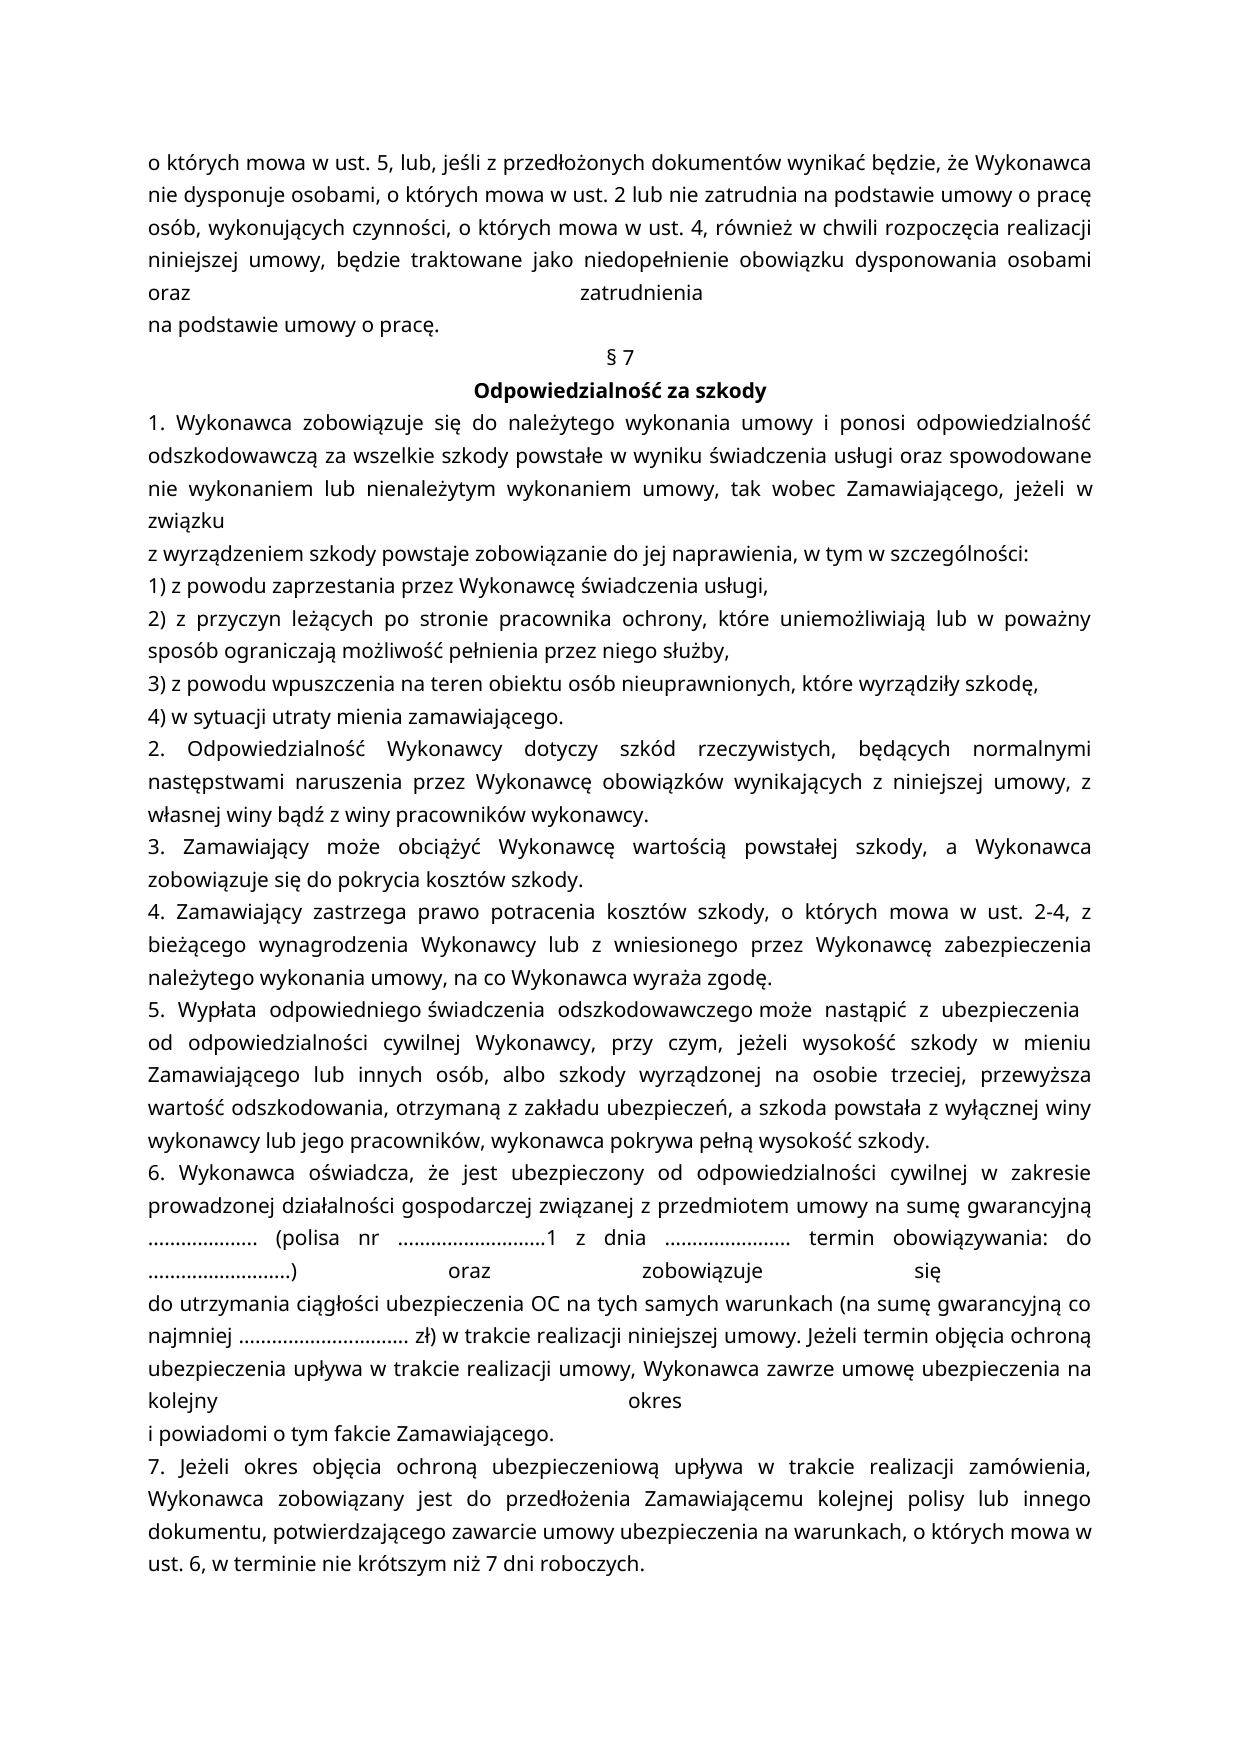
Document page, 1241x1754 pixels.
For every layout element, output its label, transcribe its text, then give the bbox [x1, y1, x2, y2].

text § 7 [148, 343, 1093, 372]
text 4) w sytuacji utraty mienia zamawiającego. [148, 702, 1093, 730]
text 1. Wykonawca zobowiązuje się do należytego wykonania umowy i ponosi odpowiedzialność odszkodowawczą za wszelkie szkody powstałe w wyniku świadczenia usługi oraz spowodowane nie wykonaniem lub nienależytym wykonaniem umowy, tak wobec Zamawiającego, jeżeli w związku z wyrządzeniem szkody powstaje zobowiązanie do jej naprawienia, w tym w szczególności: [148, 408, 1093, 567]
text 5. Wypłata odpowiedniego świadczenia odszkodowawczego może nastąpić z ubezpieczenia od odpowiedzialności cywilnej Wykonawcy, przy czym, jeżeli wysokość szkody w mieniu Zamawiającego lub innych osób, albo szkody wyrządzonej na osobie trzeciej, przewyższa wartość odszkodowania, otrzymaną z zakładu ubezpieczeń, a szkoda powstała z wyłącznej winy wykonawcy lub jego pracowników, wykonawca pokrywa pełną wysokość szkody. [148, 995, 1093, 1154]
text 1) z powodu zaprzestania przez Wykonawcę świadczenia usługi, [148, 571, 1093, 600]
text 3. Zamawiający może obciążyć Wykonawcę wartością powstałej szkody, a Wykonawca zobowiązuje się do pokrycia kosztów szkody. [148, 832, 1093, 893]
text o których mowa w ust. 5, lub, jeśli z przedłożonych dokumentów wynikać będzie, że Wykonawca nie dysponuje osobami, o których mowa w ust. 2 lub nie zatrudnia na podstawie umowy o pracę osób, wykonujących czynności, o których mowa w ust. 4, również w chwili rozpoczęcia realizacji niniejszej umowy, będzie traktowane jako niedopełnienie obowiązku dysponowania osobami oraz zatrudnienia na podstawie umowy o pracę. [148, 148, 1093, 339]
text 2) z przyczyn leżących po stronie pracownika ochrony, które uniemożliwiają lub w poważny sposób ograniczają możliwość pełnienia przez niego służby, [148, 604, 1093, 665]
text 6. Wykonawca oświadcza, że jest ubezpieczony od odpowiedzialności cywilnej w zakresie prowadzonej działalności gospodarczej związanej z przedmiotem umowy na sumę gwarancyjną ……………….. (polisa nr ………………………1 z dnia ………………….. termin obowiązywania: do ……………………..) oraz zobowiązuje się do utrzymania ciągłości ubezpieczenia OC na tych samych warunkach (na sumę gwarancyjną co najmniej …………………………. zł) w trakcie realizacji niniejszej umowy. Jeżeli termin objęcia ochroną ubezpieczenia upływa w trakcie realizacji umowy, Wykonawca zawrze umowę ubezpieczenia na kolejny okres i powiadomi o tym fakcie Zamawiającego. [148, 1158, 1093, 1448]
text 3) z powodu wpuszczenia na teren obiektu osób nieuprawnionych, które wyrządziły szkodę, [148, 669, 1093, 698]
text Odpowiedzialność za szkody [148, 376, 1093, 404]
text 2. Odpowiedzialność Wykonawcy dotyczy szkód rzeczywistych, będących normalnymi następstwami naruszenia przez Wykonawcę obowiązków wynikających z niniejszej umowy, z własnej winy bądź z winy pracowników wykonawcy. [148, 734, 1093, 828]
text 7. Jeżeli okres objęcia ochroną ubezpieczeniową upływa w trakcie realizacji zamówienia, Wykonawca zobowiązany jest do przedłożenia Zamawiającemu kolejnej polisy lub innego dokumentu, potwierdzającego zawarcie umowy ubezpieczenia na warunkach, o których mowa w ust. 6, w terminie nie krótszym niż 7 dni roboczych. [148, 1452, 1093, 1578]
text 4. Zamawiający zastrzega prawo potracenia kosztów szkody, o których mowa w ust. 2-4, z bieżącego wynagrodzenia Wykonawcy lub z wniesionego przez Wykonawcę zabezpieczenia należytego wykonania umowy, na co Wykonawca wyraża zgodę. [148, 897, 1093, 991]
